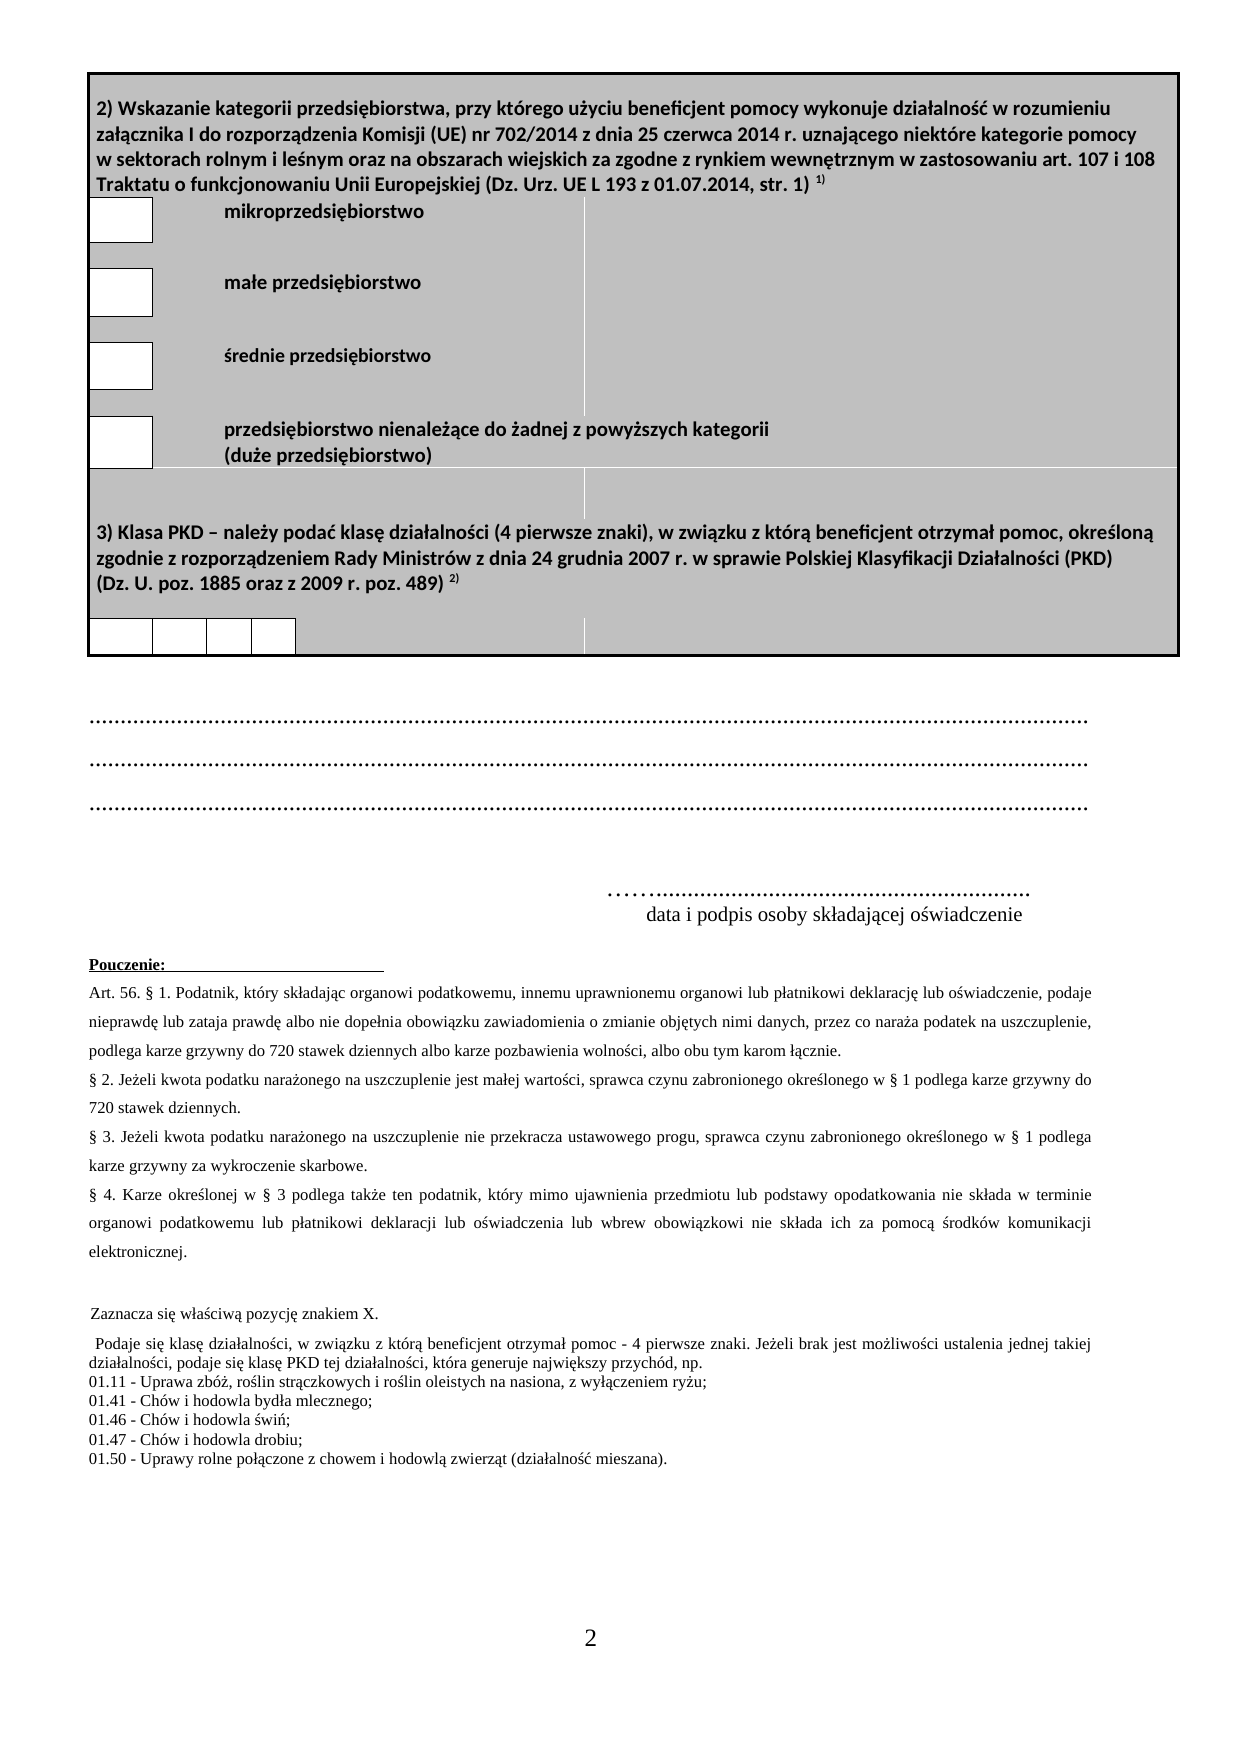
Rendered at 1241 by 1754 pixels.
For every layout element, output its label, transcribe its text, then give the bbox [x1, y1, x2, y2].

table_cell [1008, 268, 1042, 316]
table_cell [833, 342, 868, 389]
table_cell [513, 197, 549, 242]
table_cell [973, 618, 1008, 654]
table_cell [797, 268, 833, 316]
table_cell [1075, 268, 1108, 316]
table_cell [1108, 197, 1142, 242]
table_cell [1108, 342, 1142, 389]
table_cell [868, 416, 903, 467]
table_cell [153, 342, 217, 389]
table_cell [973, 389, 1008, 416]
table_cell [797, 242, 833, 268]
table_cell [153, 468, 217, 519]
table_cell [833, 242, 868, 268]
table_cell [1042, 242, 1075, 268]
table_cell [295, 316, 315, 342]
table_cell [656, 268, 691, 316]
text Art. 56. § 1. Podatnik, który składając organowi podatkowemu, innemu uprawnionemu organowi lub płatnikowi deklarację lub oświadczenie, podaje nieprawdę lub zataja prawdę albo nie dopełnia obowiązku zawiadomienia o zmianie objętych nimi danych, przez co naraża podatek na uszczuplenie, podlega karze grzywny do 720 stawek dziennych albo karze pozbawienia wolności, albo obu tym karom łącznie. [89, 983, 1092, 1060]
table_cell [938, 618, 973, 654]
table_cell [346, 468, 378, 519]
table_cell [513, 268, 549, 316]
table_cell [762, 468, 797, 519]
table_cell [441, 316, 477, 342]
table_cell [585, 468, 620, 519]
table_cell [868, 316, 903, 342]
table_cell [833, 416, 868, 467]
table_cell [1142, 242, 1177, 268]
table_cell [1008, 197, 1042, 242]
text Zaznacza się właściwą pozycję znakiem X. [89, 1303, 1092, 1323]
table_cell [378, 389, 410, 416]
table_cell [1142, 268, 1177, 316]
table_cell [938, 197, 973, 242]
table_cell [656, 316, 691, 342]
table_cell [549, 468, 584, 519]
table_cell [585, 268, 620, 316]
table_cell [153, 242, 217, 268]
table_cell [90, 198, 152, 242]
table_cell [868, 468, 903, 519]
table_cell [477, 242, 513, 268]
table_cell [1008, 242, 1042, 268]
table_cell [263, 468, 295, 519]
table_cell [1042, 268, 1075, 316]
table_cell [295, 242, 315, 268]
table_cell [1008, 618, 1042, 654]
table_cell [315, 468, 346, 519]
table_cell [315, 618, 346, 654]
table_cell [1008, 389, 1042, 416]
table_cell [691, 389, 727, 416]
table_cell [727, 268, 762, 316]
table_cell [620, 618, 656, 654]
table_cell [477, 268, 513, 316]
table_cell [513, 389, 549, 416]
table_cell [1108, 468, 1142, 519]
text ……............................................................ [606, 873, 1092, 902]
table_cell [868, 342, 903, 389]
table_cell [833, 389, 868, 416]
table_cell [762, 389, 797, 416]
text 01.47 - Chów i hodowla drobiu; [89, 1429, 1092, 1448]
table_cell [1042, 197, 1075, 242]
table_cell [691, 618, 727, 654]
table_cell [620, 316, 656, 342]
table_cell [903, 242, 938, 268]
table_cell [296, 618, 315, 654]
table_cell [762, 316, 797, 342]
text § 4. Karze określonej w § 3 podlega także ten podatnik, który mimo ujawnienia przedmiotu lub podstawy opodatkowania nie składa w terminie organowi podatkowemu lub płatnikowi deklaracji lub oświadczenia lub wbrew obowiązkowi nie składa ich za pomocą środków komunikacji elektronicznej. [89, 1184, 1092, 1261]
table_cell [513, 242, 549, 268]
table_cell [513, 342, 549, 389]
table_cell [549, 316, 584, 342]
table_cell [868, 197, 903, 242]
table_cell [1142, 197, 1177, 242]
table_cell [903, 468, 938, 519]
table_cell [1108, 268, 1142, 316]
table_cell [1008, 342, 1042, 389]
table_cell [691, 316, 727, 342]
table_cell [441, 268, 477, 316]
table_cell [477, 197, 513, 242]
table_cell [762, 268, 797, 316]
table_cell [410, 389, 441, 416]
table_cell [378, 468, 410, 519]
table_cell [263, 242, 295, 268]
table_cell [656, 342, 691, 389]
table_cell [727, 468, 762, 519]
table_cell [620, 197, 656, 242]
table_cell [153, 316, 217, 342]
text ................................................................................................................................................................................................................................................................................................................................ ................................................................................................................................................................ [89, 700, 1092, 815]
table_cell [833, 197, 868, 242]
table_cell [153, 389, 217, 416]
text 01.11 - Uprawa zbóż, roślin strączkowych i roślin oleistych na nasiona, z wyłączeniem ryżu; [89, 1372, 1092, 1391]
table_cell [938, 389, 973, 416]
table_cell [346, 389, 378, 416]
table_cell [620, 268, 656, 316]
table_cell [1042, 342, 1075, 389]
table_cell [441, 468, 477, 519]
table_cell [477, 389, 513, 416]
table_cell [903, 618, 938, 654]
table_cell [797, 416, 833, 467]
table_cell [1075, 468, 1108, 519]
table_cell [833, 268, 868, 316]
table_cell przedsiębiorstwo nienależące do żadnej z powyższych kategorii (duże przedsiębiorstwo) [217, 416, 797, 467]
text § 3. Jeżeli kwota podatku narażonego na uszczuplenie nie przekracza ustawowego progu, sprawca czynu zabronionego określonego w § 1 podlega karze grzywny za wykroczenie skarbowe. [89, 1127, 1092, 1175]
table_cell [410, 242, 441, 268]
table_cell [903, 389, 938, 416]
table_cell [656, 618, 691, 654]
table_cell [727, 618, 762, 654]
table_cell [263, 316, 295, 342]
table_cell mikroprzedsiębiorstwo [217, 197, 441, 242]
table_cell [378, 242, 410, 268]
table_cell [938, 316, 973, 342]
table_cell [1008, 416, 1042, 467]
table_cell [1075, 342, 1108, 389]
table_cell [477, 618, 513, 654]
table_cell [217, 242, 263, 268]
table_cell [1075, 389, 1108, 416]
table_cell [1142, 389, 1177, 416]
table_cell [513, 618, 549, 654]
table_cell [585, 389, 620, 416]
table_cell [620, 342, 656, 389]
table_cell [973, 342, 1008, 389]
table_cell [691, 342, 727, 389]
table_cell [973, 316, 1008, 342]
table_cell [762, 618, 797, 654]
table_cell [477, 342, 513, 389]
table_cell [90, 469, 153, 519]
table_cell [1042, 468, 1075, 519]
table_cell [585, 197, 620, 242]
table_cell [1075, 618, 1108, 654]
table_cell [1142, 342, 1177, 389]
table_cell [973, 416, 1008, 467]
table_cell [346, 316, 378, 342]
table_cell [1042, 416, 1075, 467]
table_cell [797, 342, 833, 389]
table_cell [1142, 468, 1177, 519]
table_cell [90, 343, 152, 389]
table_cell [441, 389, 477, 416]
table_cell [90, 243, 153, 268]
table_cell [833, 468, 868, 519]
table_cell [938, 342, 973, 389]
table_cell [762, 197, 797, 242]
table_cell [1142, 618, 1177, 654]
table_cell [1075, 242, 1108, 268]
table_cell [656, 389, 691, 416]
table_cell [1142, 316, 1177, 342]
table_cell [833, 316, 868, 342]
text § 2. Jeżeli kwota podatku narażonego na uszczuplenie jest małej wartości, sprawca czynu zabronionego określonego w § 1 podlega karze grzywny do 720 stawek dziennych. [89, 1069, 1092, 1117]
table_cell średnie przedsiębiorstwo [217, 342, 441, 389]
table_cell [903, 197, 938, 242]
table_cell [727, 389, 762, 416]
table_cell [833, 618, 868, 654]
table_cell [620, 242, 656, 268]
table_cell [620, 389, 656, 416]
table_cell [295, 389, 315, 416]
table_cell [1075, 316, 1108, 342]
table_cell [868, 268, 903, 316]
table_cell [549, 268, 584, 316]
table_cell [797, 468, 833, 519]
table_cell [868, 618, 903, 654]
table_cell [656, 242, 691, 268]
table_cell [153, 416, 217, 467]
table_cell [217, 316, 263, 342]
table_cell [1042, 389, 1075, 416]
table_cell [1108, 316, 1142, 342]
table_cell [938, 468, 973, 519]
table_cell [1008, 468, 1042, 519]
table_cell [797, 316, 833, 342]
table_cell [1108, 242, 1142, 268]
text data i podpis osoby składającej oświadczenie [89, 902, 1092, 926]
table_cell [1042, 618, 1075, 654]
table_cell [762, 242, 797, 268]
text 01.41 - Chów i hodowla bydła mlecznego; [89, 1391, 1092, 1410]
table_cell [691, 468, 727, 519]
table_cell [903, 268, 938, 316]
table_cell [691, 197, 727, 242]
table_cell [585, 342, 620, 389]
table_cell [1142, 416, 1177, 467]
table_cell [513, 468, 549, 519]
table_cell [441, 618, 477, 654]
table_cell [90, 417, 152, 467]
table_cell [1008, 316, 1042, 342]
table_cell [295, 468, 315, 519]
table_cell 2) Wskazanie kategorii przedsiębiorstwa, przy którego użyciu beneficjent pomocy wykonuje działalność w rozumieniu załącznika I do rozporządzenia Komisji (UE) nr 702/2014 z dnia 25 czerwca 2014 r. uznającego niektóre kategorie pomocy w sektorach rolnym i leśnym oraz na obszarach wiejskich za zgodne z rynkiem wewnętrznym w zastosowaniu art. 107 i 108 Traktatu o funkcjonowaniu Unii Europejskiej (Dz. Urz. UE L 193 z 01.07.2014, str. 1) 1) [90, 75, 1177, 197]
table_cell [441, 242, 477, 268]
text 01.46 - Chów i hodowla świń; [89, 1410, 1092, 1429]
table_cell [868, 389, 903, 416]
text Podaje się klasę działalności, w związku z którą beneficjent otrzymał pomoc - 4 pierwsze znaki. Jeżeli brak jest możliwości ustalenia jednej takiej działalności, podaje się klasę PKD tej działalności, która generuje największy przychód, np. [89, 1333, 1092, 1372]
table_cell [90, 269, 152, 316]
table_cell [903, 316, 938, 342]
table_cell [938, 268, 973, 316]
table_cell [513, 316, 549, 342]
table_cell [378, 618, 410, 654]
table_cell [549, 197, 584, 242]
table_cell [797, 389, 833, 416]
table_cell [346, 618, 378, 654]
text Pouczenie: [89, 954, 1092, 973]
table_cell [1075, 197, 1108, 242]
table_cell [549, 342, 584, 389]
table_cell [410, 618, 441, 654]
table_cell [762, 342, 797, 389]
table_cell [973, 268, 1008, 316]
table_cell [410, 468, 441, 519]
table_cell [620, 468, 656, 519]
table_cell [549, 242, 584, 268]
table_cell [797, 197, 833, 242]
table_cell [207, 619, 251, 654]
table_cell [903, 342, 938, 389]
table_cell [378, 316, 410, 342]
table_cell [346, 242, 378, 268]
table_cell [1042, 316, 1075, 342]
table_cell [691, 242, 727, 268]
table_cell [585, 242, 620, 268]
table_cell [656, 468, 691, 519]
table_cell [903, 416, 938, 467]
table_cell [441, 197, 477, 242]
table_cell [868, 242, 903, 268]
table_cell [477, 468, 513, 519]
table_cell [90, 390, 153, 416]
table_cell [315, 389, 346, 416]
table_cell 3) Klasa PKD – należy podać klasę działalności (4 pierwsze znaki), w związku z którą beneficjent otrzymał pomoc, określoną zgodnie z rozporządzeniem Rady Ministrów z dnia 24 grudnia 2007 r. w sprawie Polskiej Klasyfikacji Działalności (PKD) (Dz. U. poz. 1885 oraz z 2009 r. poz. 489) ) [90, 519, 1177, 618]
table_cell [1075, 416, 1108, 467]
table_cell [585, 618, 620, 654]
table_cell [938, 416, 973, 467]
table_cell [656, 197, 691, 242]
table_cell [727, 342, 762, 389]
table_cell [727, 316, 762, 342]
table_cell [727, 242, 762, 268]
table_cell [217, 389, 263, 416]
table_cell [410, 316, 441, 342]
table_cell [315, 316, 346, 342]
table_cell małe przedsiębiorstwo [217, 268, 441, 316]
table_cell [973, 197, 1008, 242]
table_cell [1108, 618, 1142, 654]
table_cell [153, 268, 217, 316]
table_cell [263, 389, 295, 416]
table_cell [315, 242, 346, 268]
table_cell [973, 242, 1008, 268]
table_cell [153, 619, 206, 654]
table_cell [727, 197, 762, 242]
text 01.50 - Uprawy rolne połączone z chowem i hodowlą zwierząt (działalność mieszana). [89, 1448, 1092, 1468]
table_cell [252, 619, 295, 654]
table_cell [90, 317, 153, 342]
table_cell [797, 618, 833, 654]
table_cell [477, 316, 513, 342]
table_cell [217, 468, 263, 519]
table_cell [153, 197, 217, 242]
table_cell [1108, 416, 1142, 467]
table_cell [938, 242, 973, 268]
table_cell [585, 316, 620, 342]
table_cell [691, 268, 727, 316]
table_cell [90, 619, 152, 654]
table_cell [549, 618, 584, 654]
table_cell [1108, 389, 1142, 416]
table_cell [441, 342, 477, 389]
table_cell [549, 389, 584, 416]
table_cell [973, 468, 1008, 519]
